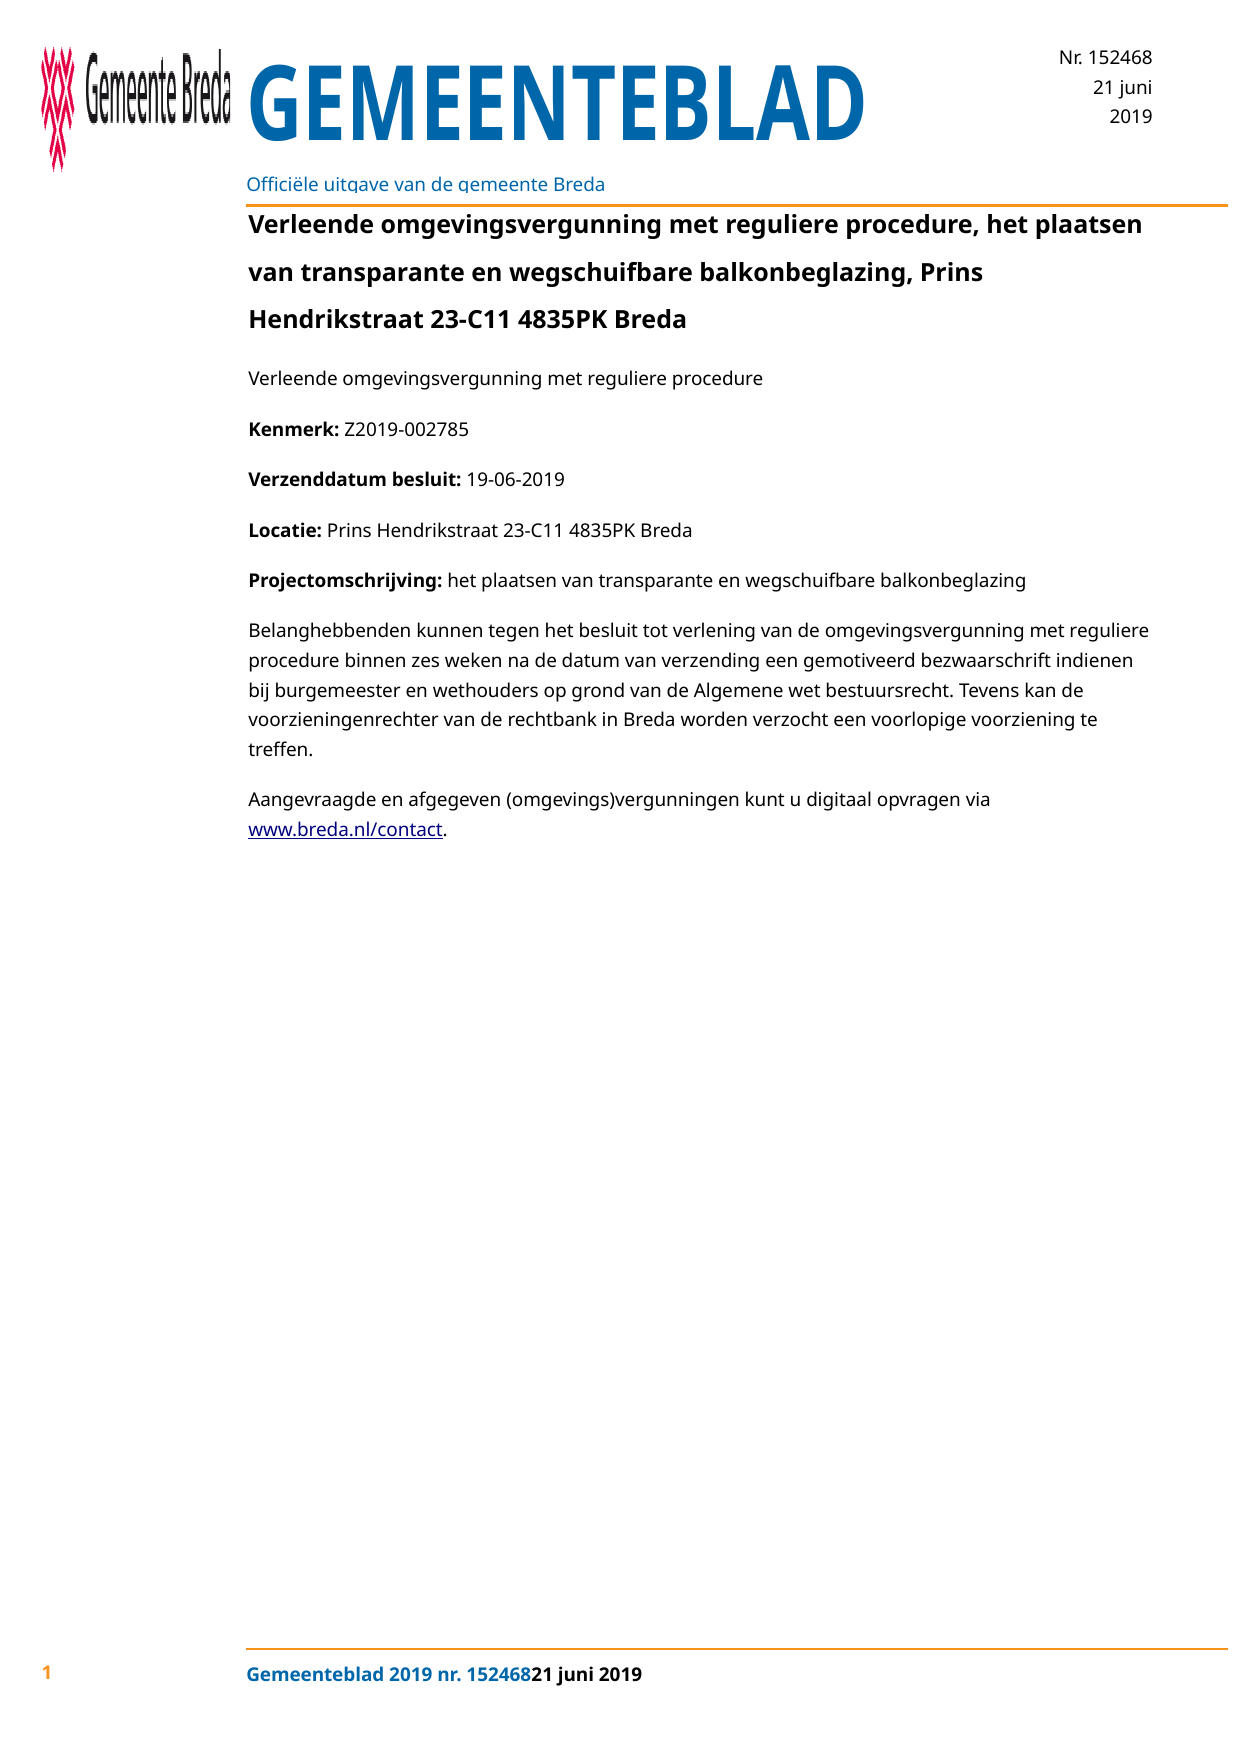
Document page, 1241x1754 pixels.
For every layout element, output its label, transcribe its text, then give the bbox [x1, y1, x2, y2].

text Belanghebbenden kunnen tegen het besluit tot verlening van de omgevingsvergunning met reguliere procedure binnen zes weken na de datum van verzending een gemotiveerd bezwaarschrift indienen bij burgemeester en wethouders op grond van de Algemene wet bestuursrecht. Tevens kan de voorzieningenrechter van de rechtbank in Breda worden verzocht een voorlopige voorziening te treffen. [248, 618, 1152, 762]
text Aangevraagde en afgegeven (omgevings)vergunningen kunt u digitaal opvragen via www.breda.nl/contact. [248, 786, 1152, 842]
picture [41, 47, 231, 172]
text Verleende omgevingsvergunning met reguliere procedure [248, 366, 1152, 391]
text Kenmerk: Z2019-002785 [248, 416, 1152, 442]
text Locatie: Prins Hendrikstraat 23-C11 4835PK Breda [248, 517, 1152, 542]
text Projectomschrijving: het plaatsen van transparante en wegschuifbare balkonbeglazing [248, 567, 1152, 593]
text Verzenddatum besluit: 19-06-2019 [248, 466, 1152, 492]
text Verleende omgevingsvergunning met reguliere procedure, het plaatsen van transparante en wegschuifbare balkonbeglazing, Prins Hendrikstraat 23-C11 4835PK Breda [248, 207, 1152, 336]
